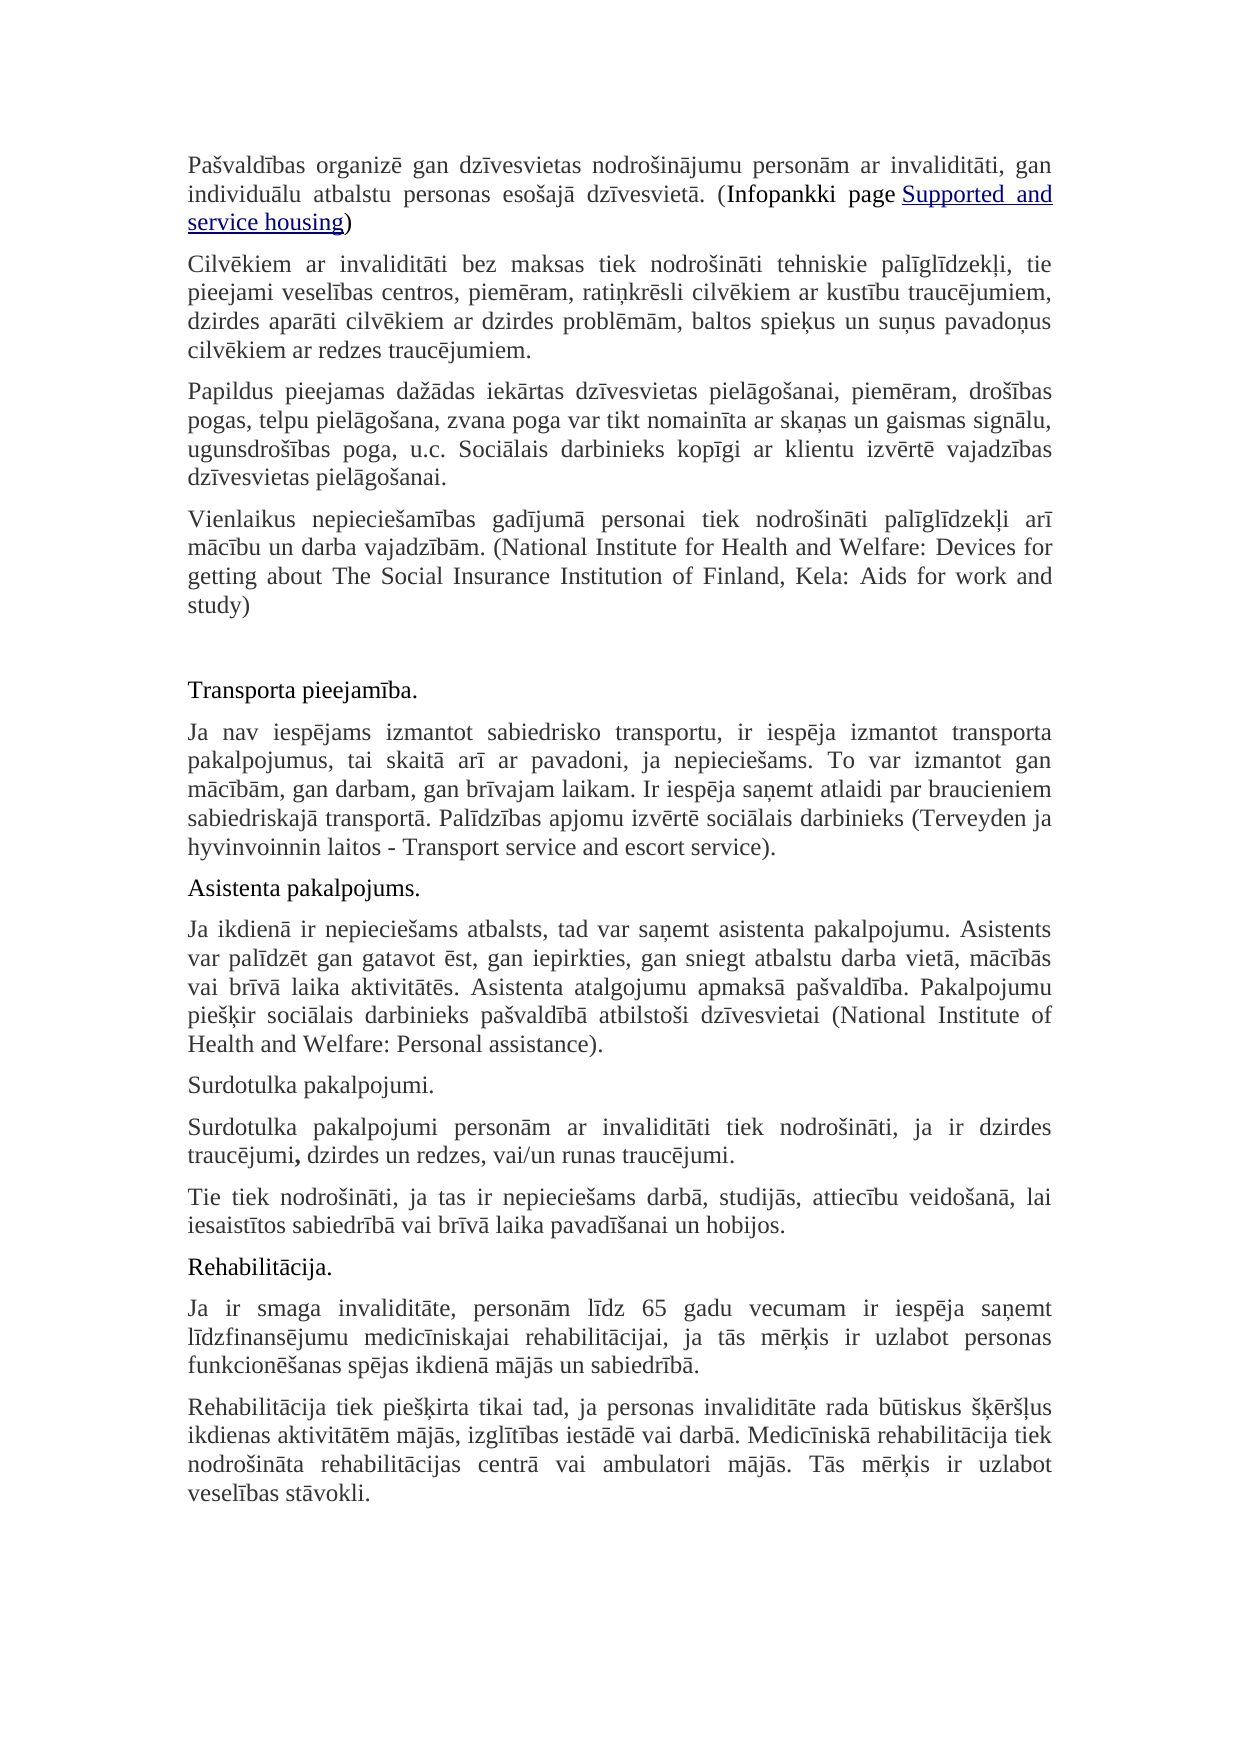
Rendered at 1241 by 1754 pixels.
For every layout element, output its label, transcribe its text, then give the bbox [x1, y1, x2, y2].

text Tie tiek nodrošināti, ja tas ir nepieciešams darbā, studijās, attiecību veidošanā, lai iesaistītos sabiedrībā vai brīvā laika pavadīšanai un hobijos. [187, 1182, 1053, 1239]
text Surdotulka pakalpojumi. [187, 1071, 1053, 1099]
text Ja nav iespējams izmantot sabiedrisko transportu, ir iespēja izmantot transporta pakalpojumus, tai skaitā arī ar pavadoni, ja nepieciešams. To var izmantot gan mācībām, gan darbam, gan brīvajam laikam. Ir iespēja saņemt atlaidi par braucieniem sabiedriskajā transportā. Palīdzības apjomu izvērtē sociālais darbinieks (Terveyden ja hyvinvoinnin laitos - Transport service and escort service). [187, 717, 1053, 861]
text Pašvaldības organizē gan dzīvesvietas nodrošinājumu personām ar invaliditāti, gan individuālu atbalstu personas esošajā dzīvesvietā. (Infopankki page Supported and service housing) [187, 150, 1053, 236]
text Transporta pieejamība. [187, 676, 1053, 704]
text Papildus pieejamas dažādas iekārtas dzīvesvietas pielāgošanai, piemēram, drošības pogas, telpu pielāgošana, zvana poga var tikt nomainīta ar skaņas un gaismas signālu, ugunsdrošības poga, u.c. Sociālais darbinieks kopīgi ar klientu izvērtē vajadzības dzīvesvietas pielāgošanai. [187, 376, 1053, 491]
text Asistenta pakalpojums. [187, 873, 1053, 902]
text Vienlaikus nepieciešamības gadījumā personai tiek nodrošināti palīglīdzekļi arī mācību un darba vajadzībām. (National Institute for Health and Welfare: Devices for getting about The Social Insurance Institution of Finland, Kela: Aids for work and study) [187, 504, 1053, 619]
text Ja ir smaga invaliditāte, personām līdz 65 gadu vecumam ir iespēja saņemt līdzfinansējumu medicīniskajai rehabilitācijai, ja tās mērķis ir uzlabot personas funkcionēšanas spējas ikdienā mājās un sabiedrībā. [187, 1293, 1053, 1379]
text Surdotulka pakalpojumi personām ar invaliditāti tiek nodrošināti, ja ir dzirdes traucējumi, dzirdes un redzes, vai/un runas traucējumi. [187, 1112, 1053, 1169]
text Cilvēkiem ar invaliditāti bez maksas tiek nodrošināti tehniskie palīglīdzekļi, tie pieejami veselības centros, piemēram, ratiņkrēsli cilvēkiem ar kustību traucējumiem, dzirdes aparāti cilvēkiem ar dzirdes problēmām, baltos spieķus un suņus pavadoņus cilvēkiem ar redzes traucējumiem. [187, 249, 1053, 364]
text Rehabilitācija. [187, 1252, 1053, 1281]
text Rehabilitācija tiek piešķirta tikai tad, ja personas invaliditāte rada būtiskus šķēršļus ikdienas aktivitātēm mājās, izglītības iestādē vai darbā. Medicīniskā rehabilitācija tiek nodrošināta rehabilitācijas centrā vai ambulatori mājās. Tās mērķis ir uzlabot veselības stāvokli. [187, 1392, 1053, 1507]
text Ja ikdienā ir nepieciešams atbalsts, tad var saņemt asistenta pakalpojumu. Asistents var palīdzēt gan gatavot ēst, gan iepirkties, gan sniegt atbalstu darba vietā, mācībās vai brīvā laika aktivitātēs. Asistenta atalgojumu apmaksā pašvaldība. Pakalpojumu piešķir sociālais darbinieks pašvaldībā atbilstoši dzīvesvietai (National Institute of Health and Welfare: Personal assistance). [187, 914, 1053, 1058]
